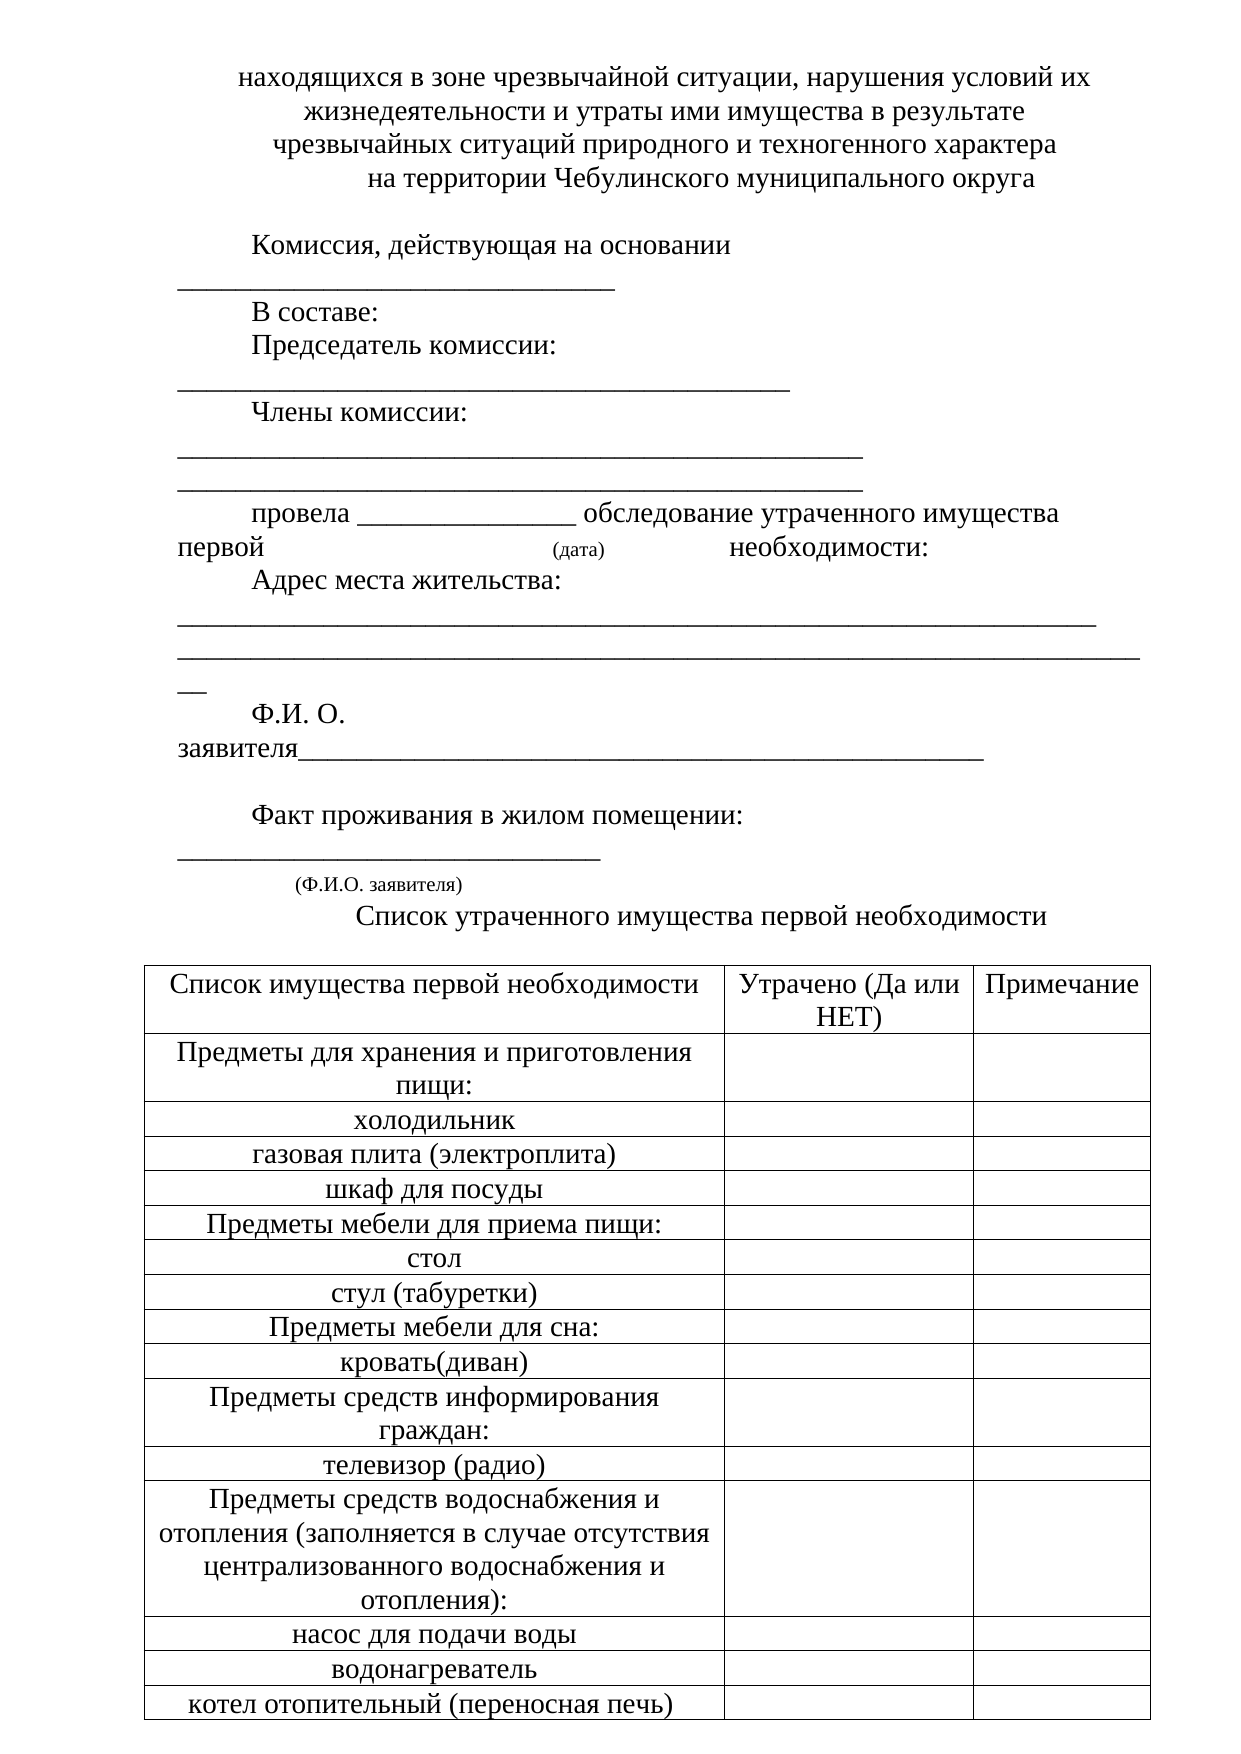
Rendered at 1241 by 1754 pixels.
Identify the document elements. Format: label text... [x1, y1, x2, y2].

text находящихся в зоне чрезвычайной ситуации, нарушения условий их жизнедеятельности и утраты ими имущества в результате [177, 59, 1152, 126]
table_cell [725, 1102, 973, 1136]
table_cell холодильник [145, 1102, 724, 1136]
table_cell [725, 1617, 973, 1650]
table_cell газовая плита (электроплита) [145, 1137, 724, 1170]
table_cell [974, 1206, 1150, 1239]
table_cell [725, 1034, 973, 1101]
table_cell шкаф для посуды [145, 1171, 724, 1205]
table_cell [974, 1102, 1150, 1136]
table_cell [974, 1034, 1150, 1101]
table_cell [725, 1481, 973, 1616]
table_cell [725, 1275, 973, 1308]
text Адрес места жительства: _______________________________________________________________ ____________________________________________________________________ [177, 562, 1151, 696]
table_cell Предметы мебели для сна: [145, 1310, 724, 1343]
table_cell [974, 1240, 1150, 1274]
table_cell [725, 1206, 973, 1239]
table_cell [974, 1617, 1150, 1650]
text Члены комиссии: _______________________________________________ _______________________________________________ [177, 394, 1151, 495]
table_cell [974, 1686, 1150, 1719]
table_cell телевизор (радио) [145, 1447, 724, 1480]
text В составе: [177, 294, 1151, 327]
text провела _______________ обследование утраченного имущества первой (дата) необходимости: [177, 495, 1151, 562]
table_cell стол [145, 1240, 724, 1274]
table_cell [974, 1344, 1150, 1378]
text Комиссия, действующая на основании ______________________________ [177, 227, 1151, 294]
table_cell [725, 1379, 973, 1446]
text Председатель комиссии: __________________________________________ [177, 327, 1151, 394]
table_cell стул (табуретки) [145, 1275, 724, 1308]
text Факт проживания в жилом помещении: _____________________________ (Ф.И.О. заявителя) [177, 797, 1151, 898]
table_cell [725, 1240, 973, 1274]
table_cell [725, 1310, 973, 1343]
text чрезвычайных ситуаций природного и техногенного характера [177, 126, 1152, 160]
table_cell кровать(диван) [145, 1344, 724, 1378]
table_cell [725, 1447, 973, 1480]
table_cell [974, 1447, 1150, 1480]
table_header Список имущества первой необходимости [145, 966, 724, 1033]
table_cell [974, 1137, 1150, 1170]
table_cell [974, 1481, 1150, 1616]
table_cell [725, 1651, 973, 1685]
table_cell водонагреватель [145, 1651, 724, 1685]
table_cell насос для подачи воды [145, 1617, 724, 1650]
table_cell [725, 1344, 973, 1378]
table_cell [974, 1275, 1150, 1308]
table_cell котел отопительный (переносная печь) [145, 1686, 724, 1719]
text на территории Чебулинского муниципального округа [177, 160, 1151, 193]
table_cell Предметы средств водоснабжения и отопления (заполняется в случае отсутствия централизованного водоснабжения и отопления): [145, 1481, 724, 1616]
table_cell [974, 1171, 1150, 1205]
table_cell [974, 1651, 1150, 1685]
text Ф.И. О. заявителя_______________________________________________ [177, 696, 1151, 763]
table_cell Предметы мебели для приема пищи: [145, 1206, 724, 1239]
text Список утраченного имущества первой необходимости [177, 898, 1151, 931]
table_cell [725, 1171, 973, 1205]
table_cell [974, 1310, 1150, 1343]
table_cell [725, 1686, 973, 1719]
table_cell [725, 1137, 973, 1170]
table_cell [974, 1379, 1150, 1446]
table_cell Предметы для хранения и приготовления пищи: [145, 1034, 724, 1101]
table_header Утрачено (Да или НЕТ) [725, 966, 973, 1033]
table_header Примечание [974, 966, 1150, 1033]
table_cell Предметы средств информирования граждан: [145, 1379, 724, 1446]
